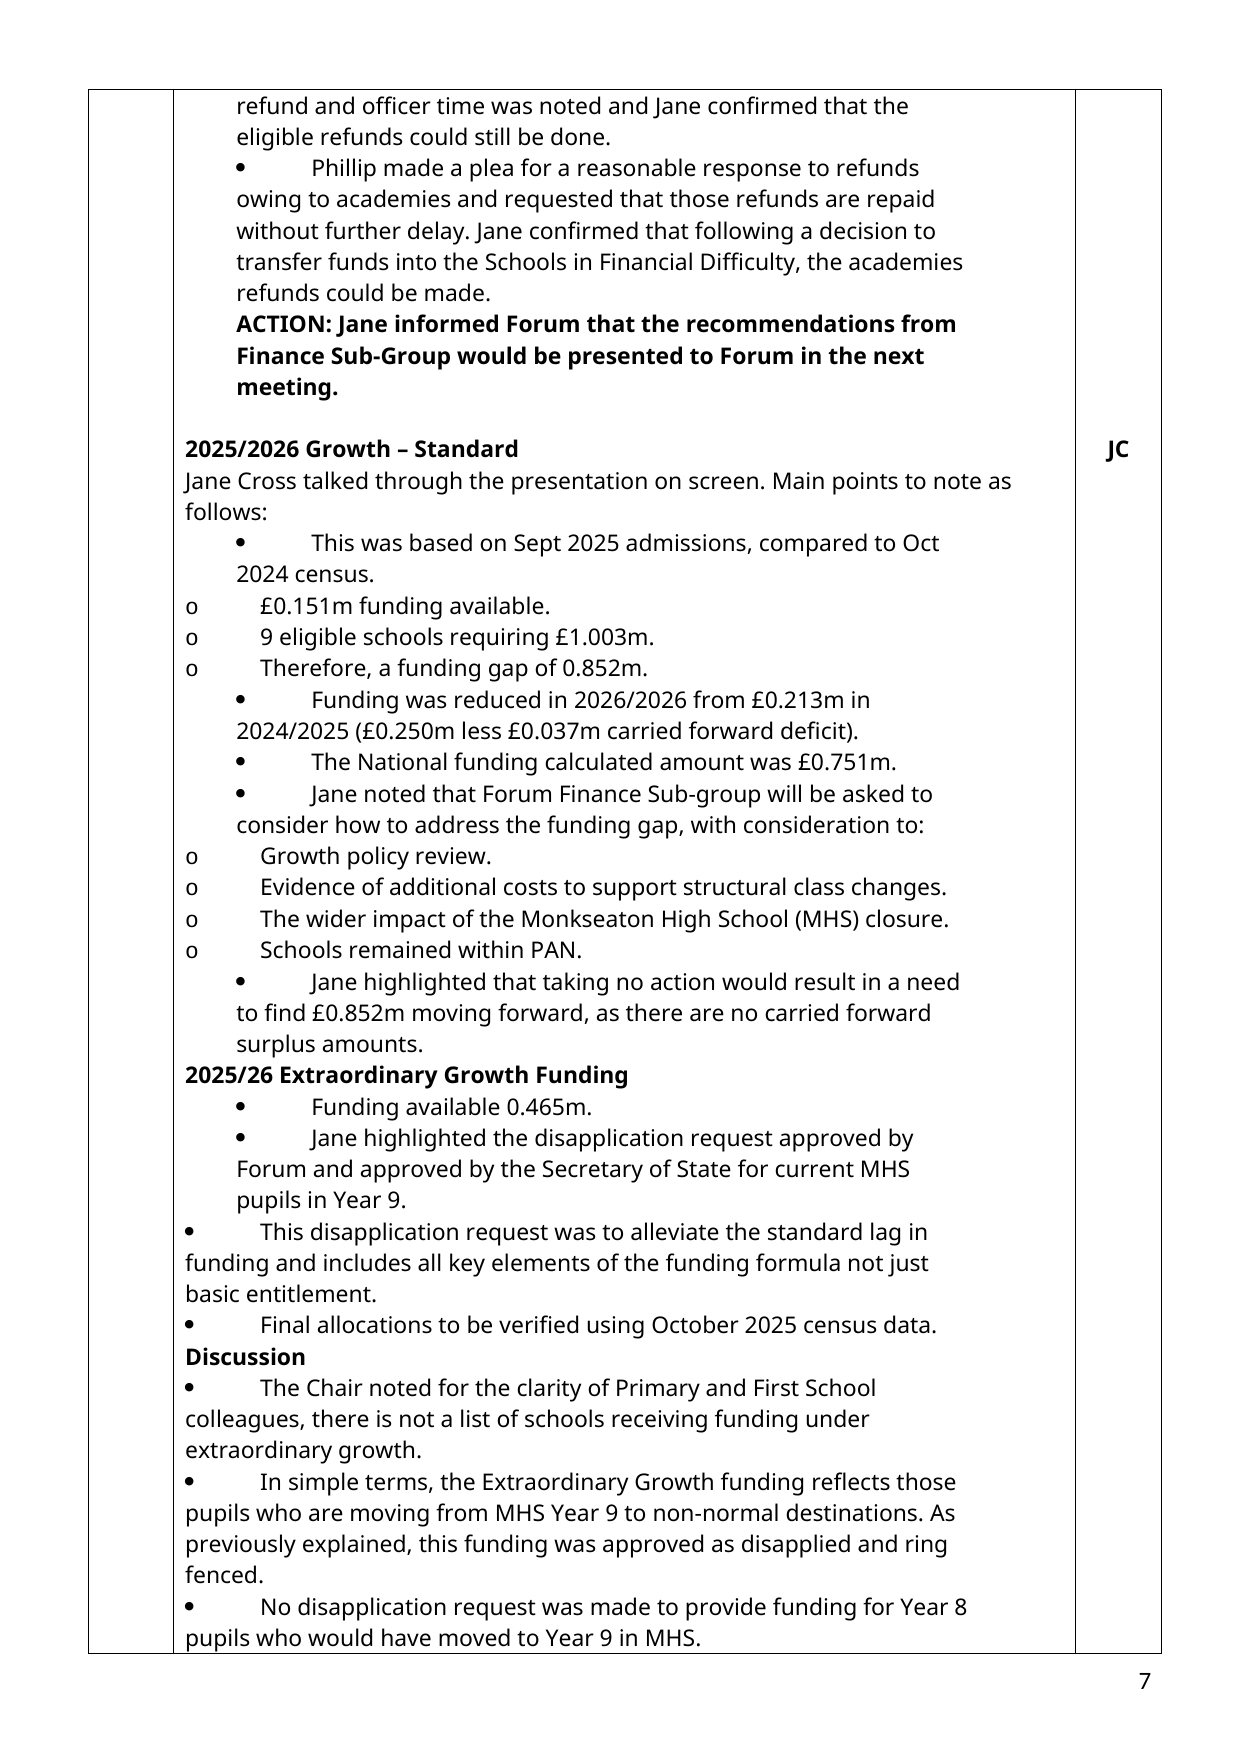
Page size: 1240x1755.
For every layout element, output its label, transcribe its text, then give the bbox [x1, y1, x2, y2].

table_cell [89, 90, 173, 1653]
table_cell JC [1076, 90, 1161, 1653]
table_cell Jane Cross talked through the presentation on screen. Main points to note as follows: 2025/26 Falling Rolls Funding In November last year, Forum voted to reduce the amount of money to be put into both falling rolls and growth funding. This reduced the amount available to £0.150m, being made up of £0.100, in year funding and £0.050m from the previous years’ underspend. Funding available £0.150m. 16 schools eligible £0.563m. Funding gap in-year of £0.413m. Jane advised Forum that a School Forum Finance group meeting is scheduled for week commencing 14th July and the group will consider the options and update Forum with recommendations. Jane noted that previously a decision had been made to transfer surplus into Schools in Financial Difficulty and that the transfer has not been carried out over the past couple of years. Option 1 Carry forward deficit balance of £0.413m and fund from future years schools block funding. Option 2 Fund the gap in 2025/2026 falling rolls from the 0.415m previous surplus not yet allocated. Discussion The Chair asked for questions/comments or further options for Schools Forum Finance group to consider before moving on to Growth Funding. Stephen Baines asked where the £0.415m deficit was currently situated. Jane replied that the deficit is within the Schools Block surplus. It is accounted for within year end and she confirmed this would not cost maintained schools in any way. Gavin Storey asked for clarity of falling rolls and was this directly linked to falling birth rates. Gavin also asked what further information could be provided to the Subgroup as regards the falling birth rate. In response, Jane highlighted the information regarding the declining birth rate within the Finance report. Jane also noted the wider strategic education review which will provide updates and clarify the impact on schools. Jane outlined that the Subgroup will be asked to review the Falling Rolls policy. Philip Sanderson queried if academies are also entitled to a falling rolls refund and in addition if they are entitled to the refund why has this not been carried out. Jane replied that academies do not apply for Schools in Difficulty funding, however they are entitled to both Growth Funding and Falling Rolls. Jane confirmed that the refunds for academies had not been carried out and stressed that this had not been a purposeful decision. The complexity of the refund and officer time was noted and Jane confirmed that the eligible refunds could still be done. Phillip made a plea for a reasonable response to refunds owing to academies and requested that those refunds are repaid without further delay. Jane confirmed that following a decision to transfer funds into the Schools in Financial Difficulty, the academies refunds could be made. ACTION: Jane informed Forum that the recommendations from Finance Sub-Group would be presented to Forum in the next meeting. 2025/2026 Growth – Standard Jane Cross talked through the presentation on screen. Main points to note as follows: This was based on Sept 2025 admissions, compared to Oct 2024 census. £0.151m funding available. 9 eligible schools requiring £1.003m. Therefore, a funding gap of 0.852m. Funding was reduced in 2026/2026 from £0.213m in 2024/2025 (£0.250m less £0.037m carried forward deficit). The National funding calculated amount was £0.751m. Jane noted that Forum Finance Sub-group will be asked to consider how to address the funding gap, with consideration to: Growth policy review. Evidence of additional costs to support structural class changes. The wider impact of the Monkseaton High School (MHS) closure. Schools remained within PAN. Jane highlighted that taking no action would result in a need to find £0.852m moving forward, as there are no carried forward surplus amounts. 2025/26 Extraordinary Growth Funding Funding available 0.465m. Jane highlighted the disapplication request approved by Forum and approved by the Secretary of State for current MHS pupils in Year 9. This disapplication request was to alleviate the standard lag in funding and includes all key elements of the funding formula not just basic entitlement. Final allocations to be verified using October 2025 census data. Discussion The Chair noted for the clarity of Primary and First School colleagues, there is not a list of schools receiving funding under extraordinary growth. In simple terms, the Extraordinary Growth funding reflects those pupils who are moving from MHS Year 9 to non-normal destinations. As previously explained, this funding was approved as disapplied and ring fenced. No disapplication request was made to provide funding for Year 8 pupils who would have moved to Year 9 in MHS. The Chair noted the cross over between Growth fund standard and the Extraordinary Growth fund. Steve Wilson noted that there it had previously been promised that funding would follow those children moving. Schools who had taken extra children at the request of the Local Authority seemed now to be having to bid for extra funding. Steve stressed that schools should not be penalised. Kelly Holbrook noted the need to separate what is growth funding related to MHS pupils and what is not. She also stressed the need to use the October 2025 census data. Jane confirmed that there would not be any danger of ‘double counting’ as the current MHS Year 9 pupils have been ringfenced and can only be considered within the extraordinary growth funding. Jane highlighted the complexities involved in tracking those pupils having not attended MHS. Matt Snape voiced his support of the comments made by both Steve Wilson and Kelly Holbrook and went on to highlight another group of pupils who have seemingly been missed out; those families being impacted by the closure of MHS and who moved after October 2024 census date. Schools who have received those pupils many of them through extraordinary admissions. Matt asked if there was any funding available to support those pupils. Jane stressed that schools are not required to bid for extraordinary funding. The usual criteria would be applied and approved by the Schools Forum Finance Sub-group. Jane noted that the group being referred to would be picked up via the usual Growth funding methodology. The Chair took the opportunity to note he had discussed with Christina Ponting in the Schools Forum pre-meet, and noted that next year at MHS, the funding will be based on the October 2024 census, resulting in funding for two-year groups with one year group only in school. The Chair confirmed this has been noted and there is an acknowledgement by Christina to discuss this with senior officers to consider practical options and acknowledgement of the points raised by Forum regarding standard growth funding process. ACTION: Christina Ponting and Senior Officers to consider practical options and bring these back to Forum. Kelly Holbrook raised issue of the shortfall between eligible schools and what is in the pot and queried if the recommendation was that the money is found or is there no option. The Chair confirmed that this issue will be considered by the Finance Sub-Group. At this point in time, the Authority are not making any decision on this and highlighted the need to unpick the figures relating to normal growth funding and the MHS Year 8 into Year 9 growth funding. Recommendations Schools Forum was asked to: Note the indicative allocations of funding for based on raw data and the request for further information from individual schools and/or strategic planning. NOTED Note the options to be considered by Schools Forum Finance Sub-Group and the plans to return recommendations to Schools Forum. NOTED [174, 90, 1075, 1653]
